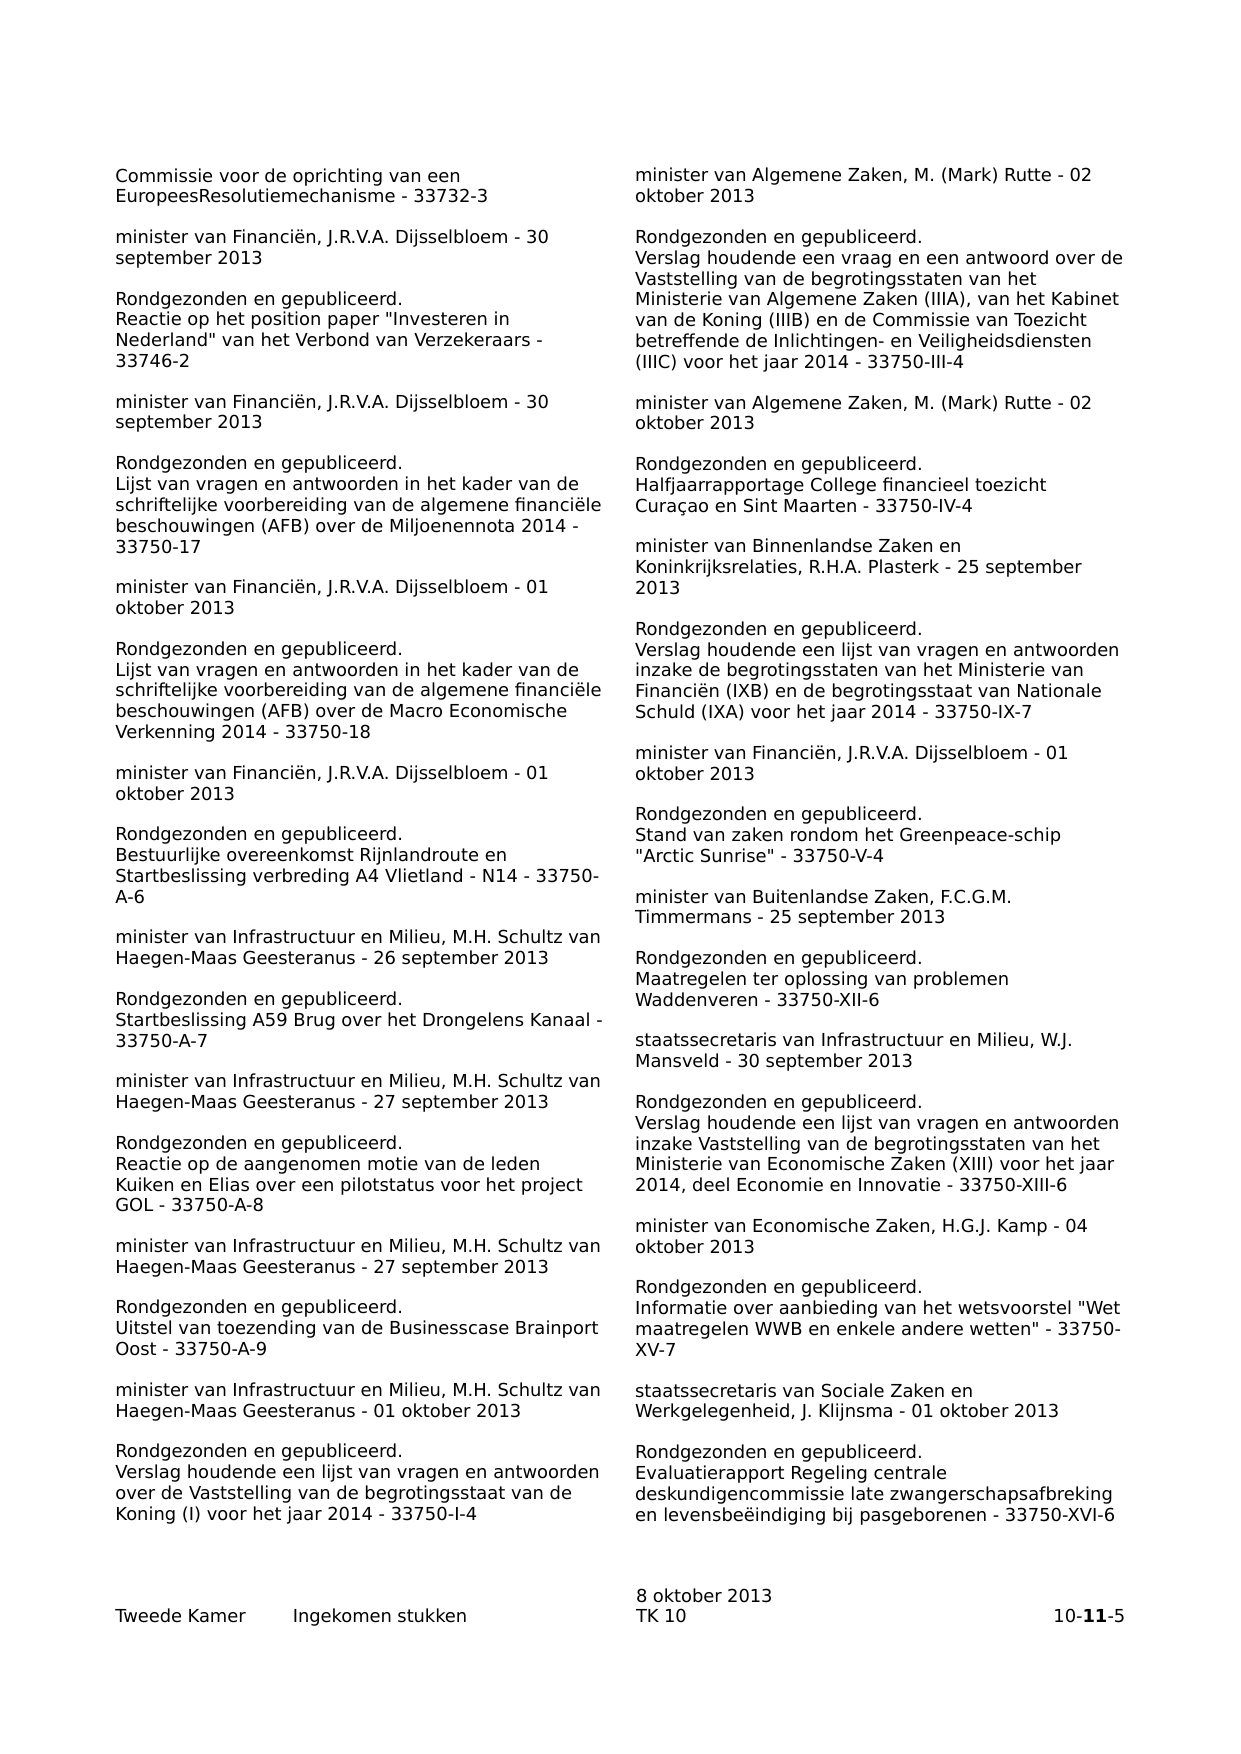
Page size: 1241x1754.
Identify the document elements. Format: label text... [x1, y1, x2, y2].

text Verslag houdende een lijst van vragen en antwoorden inzake de begrotingsstaten van het Ministerie van Financiën (IXB) en de begrotingsstaat van Nationale Schuld (IXA) voor het jaar 2014 - 33750-IX-7 [635, 639, 1125, 723]
text minister van Algemene Zaken, M. (Mark) Rutte - 02 oktober 2013 [635, 165, 1125, 207]
text Rondgezonden en gepubliceerd. [635, 1442, 1125, 1463]
text staatssecretaris van Sociale Zaken en Werkgelegenheid, J. Klijnsma - 01 oktober 2013 [635, 1381, 1125, 1422]
text Rondgezonden en gepubliceerd. [115, 1133, 605, 1153]
text staatssecretaris van Infrastructuur en Milieu, W.J. Mansveld - 30 september 2013 [635, 1030, 1125, 1072]
text Evaluatierapport Regeling centrale deskundigencommissie late zwangerschapsafbreking en levensbeëindiging bij pasgeborenen - 33750-XVI-6 [635, 1463, 1125, 1525]
text Rondgezonden en gepubliceerd. [635, 1092, 1125, 1112]
text minister van Financiën, J.R.V.A. Dijsselbloem - 01 oktober 2013 [115, 577, 605, 619]
text minister van Financiën, J.R.V.A. Dijsselbloem - 30 september 2013 [115, 227, 605, 268]
text Halfjaarrapportage College financieel toezicht Curaçao en Sint Maarten - 33750-IV-4 [635, 475, 1125, 516]
text minister van Financiën, J.R.V.A. Dijsselbloem - 01 oktober 2013 [635, 743, 1125, 784]
text Rondgezonden en gepubliceerd. [115, 824, 605, 845]
text minister van Financiën, J.R.V.A. Dijsselbloem - 01 oktober 2013 [115, 763, 605, 804]
text Rondgezonden en gepubliceerd. [115, 288, 605, 309]
text Rondgezonden en gepubliceerd. [635, 618, 1125, 639]
text Rondgezonden en gepubliceerd. [635, 454, 1125, 475]
text Rondgezonden en gepubliceerd. [635, 948, 1125, 969]
text minister van Binnenlandse Zaken en Koninkrijksrelaties, R.H.A. Plasterk - 25 september 2013 [635, 536, 1125, 598]
text Bestuurlijke overeenkomst Rijnlandroute en Startbeslissing verbreding A4 Vlietland - N14 - 33750-A-6 [115, 845, 605, 907]
text Verslag houdende een lijst van vragen en antwoorden over de Vaststelling van de begrotingsstaat van de Koning (I) voor het jaar 2014 - 33750-I-4 [115, 1462, 605, 1524]
text Informatie over aanbieding van het wetsvoorstel "Wet maatregelen WWB en enkele andere wetten" - 33750-XV-7 [635, 1298, 1125, 1361]
text Rondgezonden en gepubliceerd. [115, 639, 605, 659]
text minister van Infrastructuur en Milieu, M.H. Schultz van Haegen-Maas Geesteranus - 27 september 2013 [115, 1071, 605, 1113]
text Lijst van vragen en antwoorden in het kader van de schriftelijke voorbereiding van de algemene financiële beschouwingen (AFB) over de Macro Economische Verkenning 2014 - 33750-18 [115, 659, 605, 743]
text Rondgezonden en gepubliceerd. [635, 804, 1125, 825]
text Rondgezonden en gepubliceerd. [635, 1277, 1125, 1298]
text Rondgezonden en gepubliceerd. [115, 989, 605, 1009]
text minister van Infrastructuur en Milieu, M.H. Schultz van Haegen-Maas Geesteranus - 26 september 2013 [115, 927, 605, 969]
text Rondgezonden en gepubliceerd. [635, 227, 1125, 247]
text Reactie op het position paper "Investeren in Nederland" van het Verbond van Verzekeraars - 33746-2 [115, 309, 605, 372]
text Maatregelen ter oplossing van problemen Waddenveren - 33750-XII-6 [635, 969, 1125, 1010]
text Commissie voor de oprichting van een EuropeesResolutiemechanisme - 33732-3 [115, 165, 605, 207]
text minister van Algemene Zaken, M. (Mark) Rutte - 02 oktober 2013 [635, 392, 1125, 434]
text Rondgezonden en gepubliceerd. [115, 1297, 605, 1318]
text Reactie op de aangenomen motie van de leden Kuiken en Elias over een pilotstatus voor het project GOL - 33750-A-8 [115, 1153, 605, 1216]
text minister van Infrastructuur en Milieu, M.H. Schultz van Haegen-Maas Geesteranus - 01 oktober 2013 [115, 1380, 605, 1421]
text Lijst van vragen en antwoorden in het kader van de schriftelijke voorbereiding van de algemene financiële beschouwingen (AFB) over de Miljoenennota 2014 - 33750-17 [115, 474, 605, 557]
text minister van Infrastructuur en Milieu, M.H. Schultz van Haegen-Maas Geesteranus - 27 september 2013 [115, 1236, 605, 1277]
text minister van Economische Zaken, H.G.J. Kamp - 04 oktober 2013 [635, 1216, 1125, 1257]
text Stand van zaken rondom het Greenpeace-schip "Arctic Sunrise" - 33750-V-4 [635, 825, 1125, 866]
text Uitstel van toezending van de Businesscase Brainport Oost - 33750-A-9 [115, 1318, 605, 1360]
text Verslag houdende een lijst van vragen en antwoorden inzake Vaststelling van de begrotingsstaten van het Ministerie van Economische Zaken (XIII) voor het jaar 2014, deel Economie en Innovatie - 33750-XIII-6 [635, 1112, 1125, 1196]
text minister van Financiën, J.R.V.A. Dijsselbloem - 30 september 2013 [115, 392, 605, 433]
text Rondgezonden en gepubliceerd. [115, 453, 605, 474]
text Startbeslissing A59 Brug over het Drongelens Kanaal - 33750-A-7 [115, 1009, 605, 1051]
text Rondgezonden en gepubliceerd. [115, 1441, 605, 1462]
text minister van Buitenlandse Zaken, F.C.G.M. Timmermans - 25 september 2013 [635, 886, 1125, 928]
text Verslag houdende een vraag en een antwoord over de Vaststelling van de begrotingsstaten van het Ministerie van Algemene Zaken (IIIA), van het Kabinet van de Koning (IIIB) en de Commissie van Toezicht betreffende de Inlichtingen- en Veiligheidsdiensten (IIIC) voor het jaar 2014 - 33750-III-4 [635, 247, 1125, 372]
